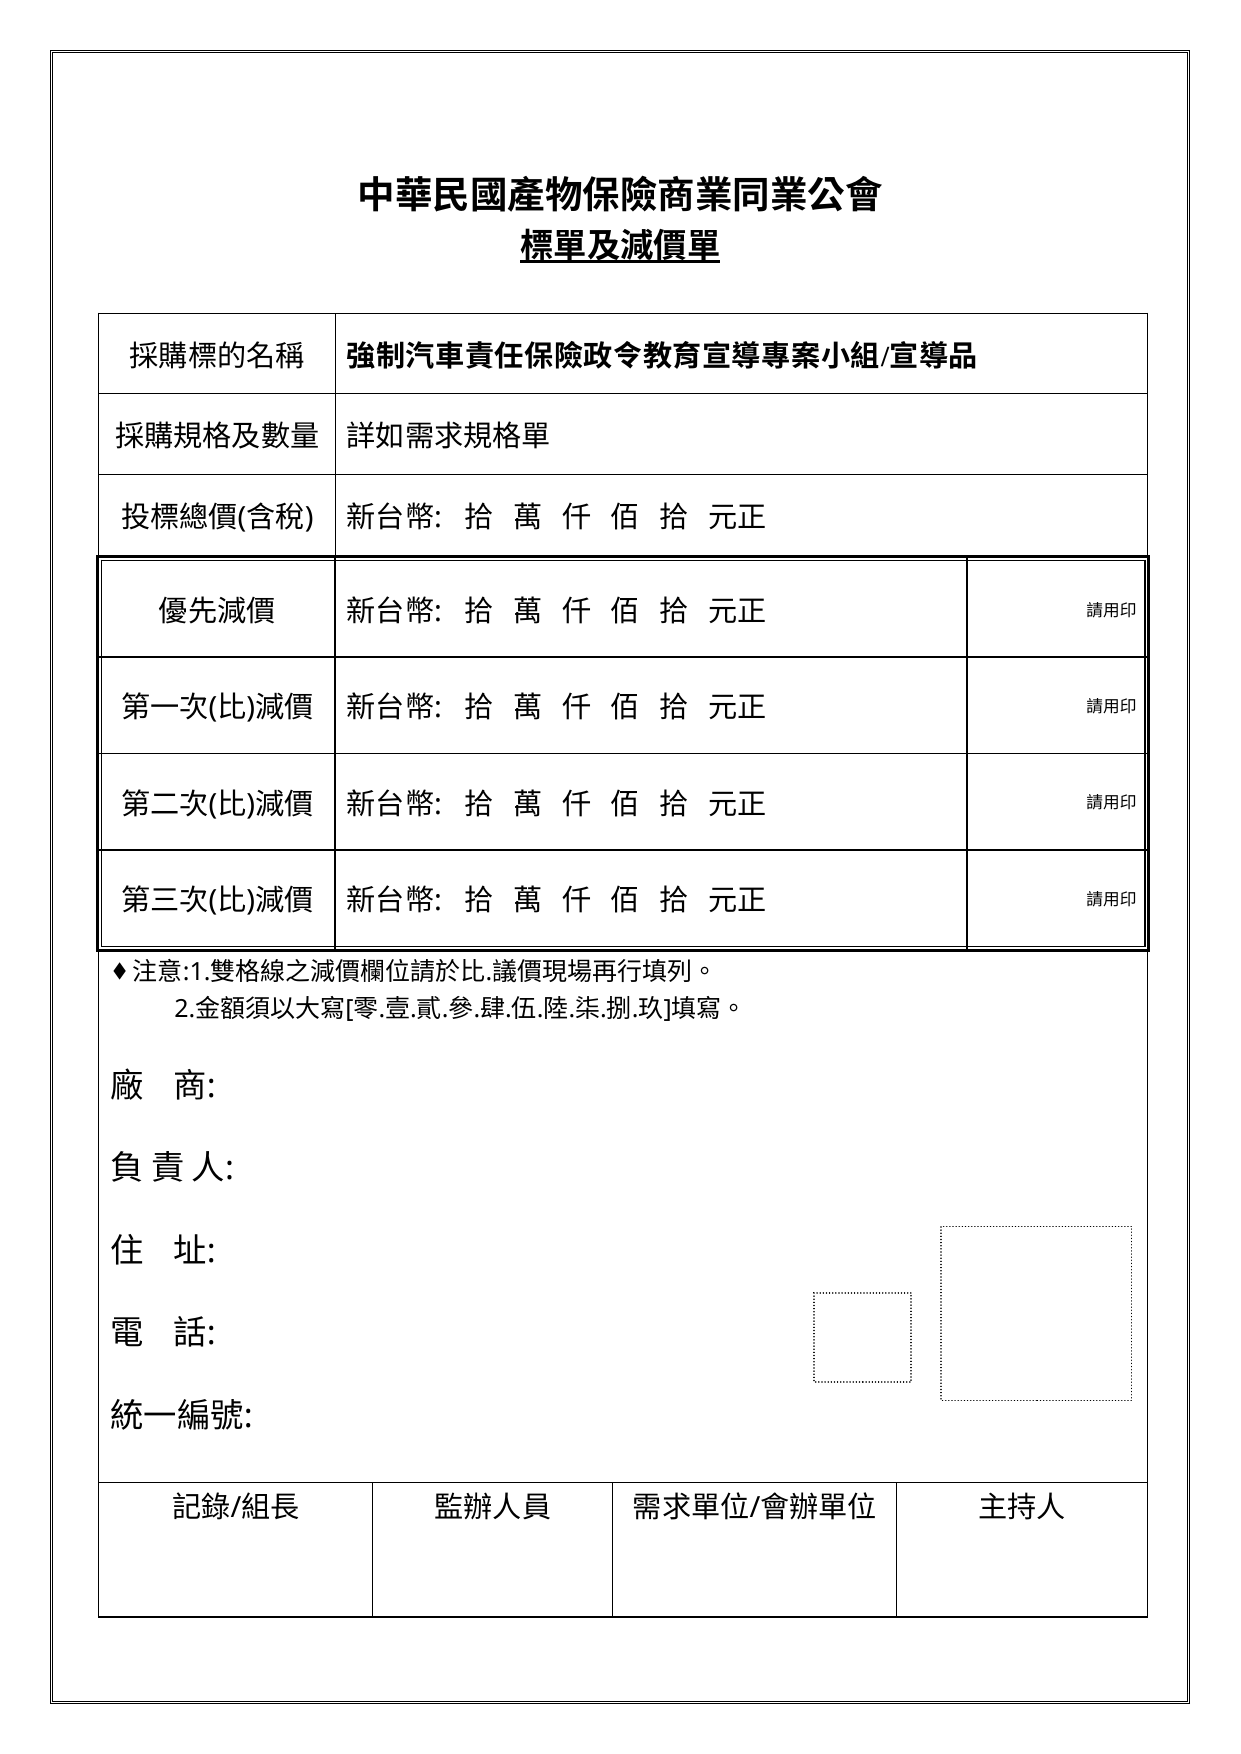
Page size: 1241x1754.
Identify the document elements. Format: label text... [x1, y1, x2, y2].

table_cell 記錄/組長 [99, 1483, 372, 1616]
table_cell 第一次(比)減價 [102, 658, 334, 753]
table_cell 新台幣: 拾 萬 仟 佰 拾 元正 [336, 561, 966, 656]
table_cell 請用印 [968, 561, 1144, 656]
table_cell 新台幣: 拾 萬 仟 佰 拾 元正 [336, 851, 966, 946]
table_cell 主持人 [897, 1483, 1147, 1616]
table_cell 注意:1.雙格線之減價欄位請於比.議價現場再行填列。 2.金額須以大寫[零.壹.貳.參.肆.伍.陸.柒.捌.玖]填寫。 廠 商: 負 責 人: 住 址: 電 話: 統一編號: [99, 952, 1147, 1482]
table_cell 第三次(比)減價 [102, 851, 334, 946]
table_cell 投標總價(含稅) [99, 475, 335, 555]
table_cell 優先減價 [102, 561, 334, 656]
table_cell 新台幣: 拾 萬 仟 佰 拾 元正 [336, 754, 966, 849]
table_cell 請用印 [968, 754, 1144, 849]
table_cell 請用印 [968, 851, 1144, 946]
table_cell 新台幣: 拾 萬 仟 佰 拾 元正 [336, 658, 966, 753]
table_cell 請用印 [968, 658, 1144, 753]
text 標單及減價單 [187, 219, 1053, 267]
table_header 採購標的名稱 [99, 314, 335, 393]
table_cell 詳如需求規格單 [336, 394, 1147, 474]
text 中華民國產物保險商業同業公會 [187, 164, 1053, 219]
table_header 強制汽車責任保險政令教育宣導專案小組/宣導品 [336, 314, 1147, 393]
table_cell 新台幣: 拾 萬 仟 佰 拾 元正 [336, 475, 1147, 555]
table_cell 需求單位/會辦單位 [613, 1483, 896, 1616]
table_cell 監辦人員 [373, 1483, 612, 1616]
table_cell 第二次(比)減價 [102, 754, 334, 849]
table_cell 採購規格及數量 [99, 394, 335, 474]
